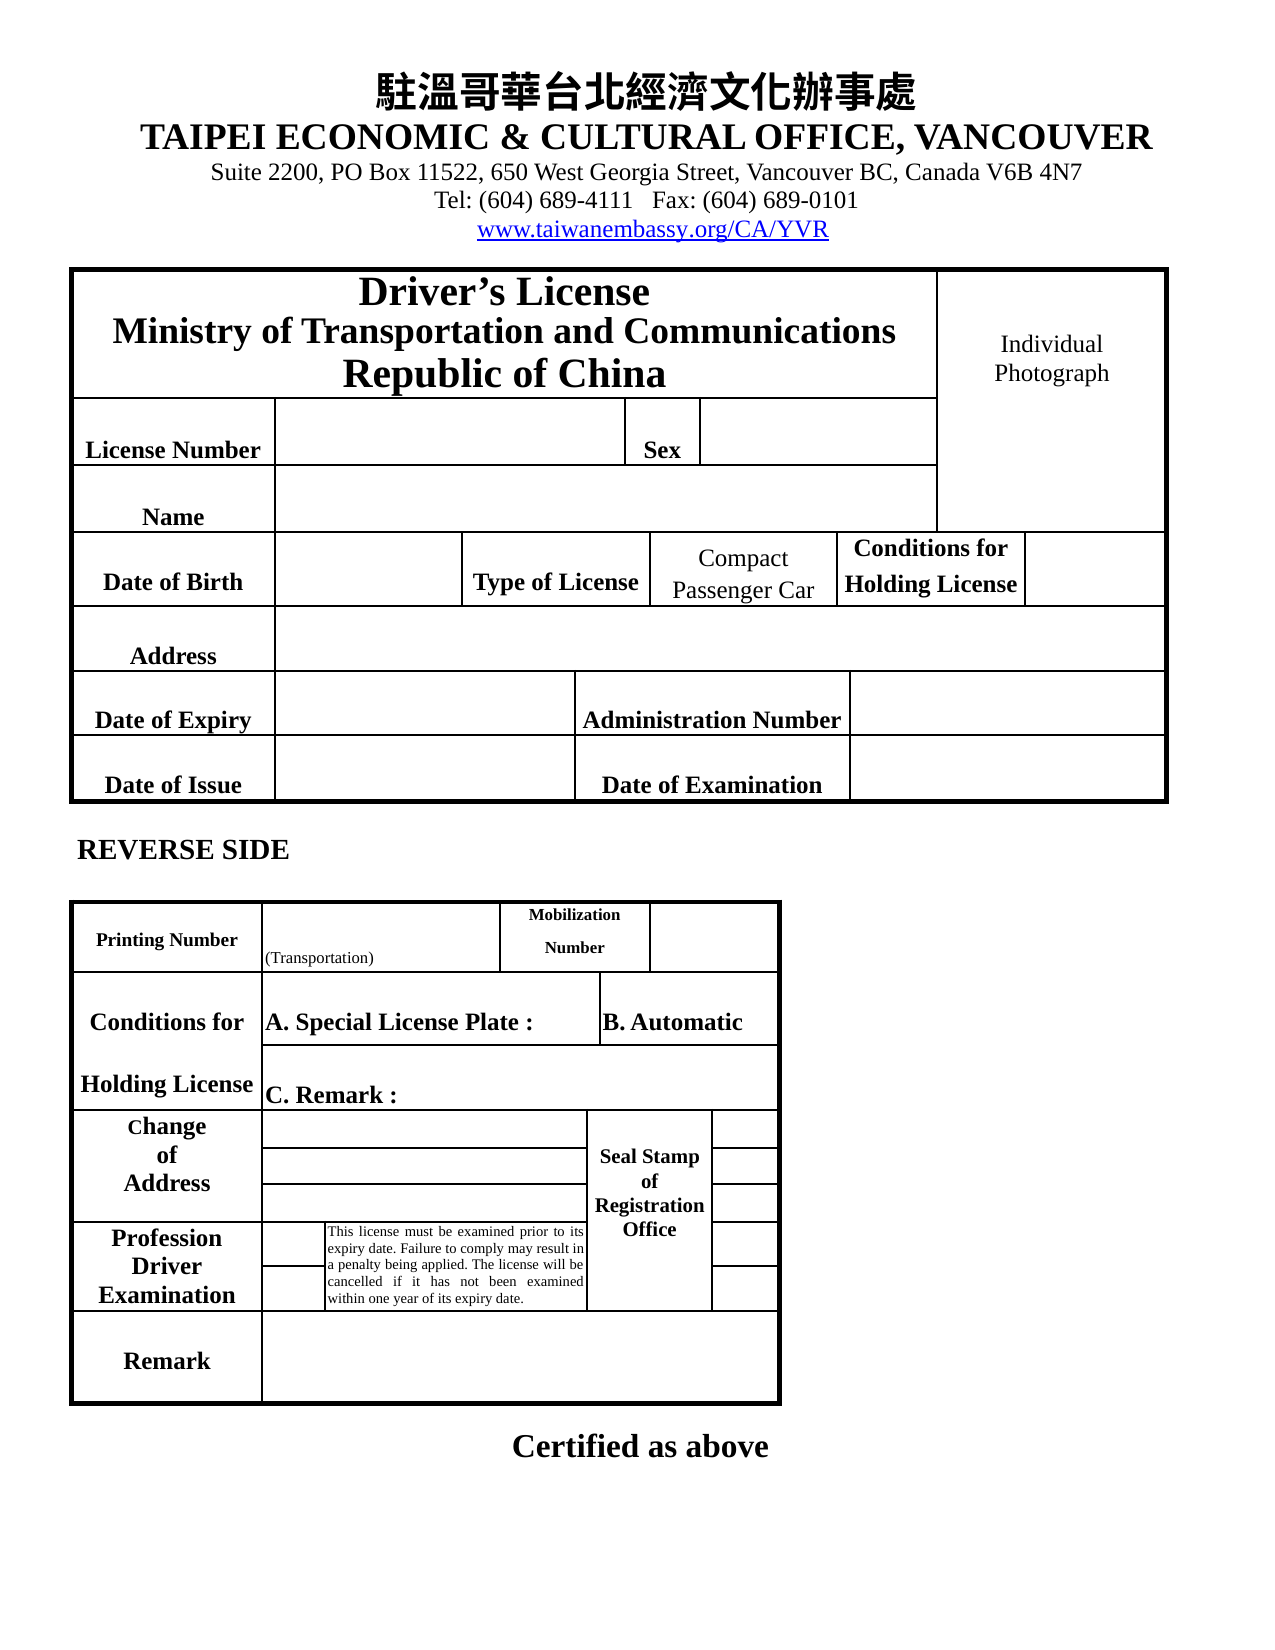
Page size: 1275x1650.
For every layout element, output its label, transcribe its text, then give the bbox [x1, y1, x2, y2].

table_cell [713, 1111, 777, 1147]
table_cell [713, 1185, 777, 1221]
table_cell Name [74, 466, 274, 531]
table_header Mobilization Number [501, 904, 649, 971]
table_cell Type of License [463, 533, 649, 605]
table_header Driver’s License Ministry of Transportation and Communications Republic of China [74, 272, 936, 397]
table_cell Change of Address [74, 1111, 261, 1221]
table_cell [276, 466, 624, 531]
table_cell [276, 533, 461, 605]
table_cell [263, 1312, 777, 1401]
table_cell [276, 672, 574, 734]
text www.taiwanembassy.org/CA/YVR [77, 214, 1216, 243]
table_cell [851, 736, 1164, 799]
table_cell A. Special License Plate : [263, 973, 599, 1044]
table_cell [276, 399, 624, 464]
table_cell Remark [74, 1312, 261, 1401]
table_cell [276, 736, 574, 799]
text TAIPEI ECONOMIC & CULTURAL OFFICE, VANCOUVER [77, 119, 1216, 157]
table_cell This license must be examined prior to its expiry date. Failure to comply may result in a penalty being applied. The license will be cancelled if it has not been examined within one year of its expiry date. [326, 1223, 586, 1310]
table_header [651, 904, 777, 971]
table_cell Conditions for Holding License [838, 533, 1024, 605]
table_cell [700, 466, 936, 531]
table_cell [713, 1267, 777, 1310]
table_cell Sex [626, 399, 699, 464]
table_header Printing Number [74, 904, 261, 971]
table_cell [713, 1223, 777, 1265]
table_header Individual Photograph [938, 272, 1164, 531]
table_cell Compact Passenger Car [651, 533, 836, 605]
text Suite 2200, PO Box 11522, 650 West Georgia Street, Vancouver BC, Canada V6B 4N7 [77, 157, 1216, 186]
table_cell [701, 399, 936, 464]
table_cell [263, 1149, 586, 1183]
table_cell [263, 1185, 586, 1221]
table_cell [1026, 533, 1164, 605]
table_cell [713, 1149, 777, 1183]
table_cell Administration Number [576, 672, 849, 734]
table_cell [263, 1111, 586, 1147]
table_cell Seal Stamp of Registration Office [588, 1111, 711, 1310]
table_cell Date of Issue [74, 736, 274, 799]
table_cell Date of Birth [74, 533, 274, 605]
table_cell License Number [74, 399, 274, 464]
table_cell Conditions for Holding License [74, 973, 261, 1109]
table_cell [263, 1223, 324, 1265]
table_cell [263, 1267, 324, 1310]
table_cell Address [74, 607, 274, 670]
table_cell [625, 466, 699, 531]
table_cell Date of Expiry [74, 672, 274, 734]
text Certified as above [77, 1434, 1216, 1463]
table_cell C. Remark : [263, 1046, 777, 1109]
table_cell [276, 607, 1164, 670]
table_cell B. Automatic [601, 973, 777, 1044]
table_cell [851, 672, 1164, 734]
text Tel: (604) 689-4111 Fax: (604) 689-0101 [77, 186, 1216, 214]
text 駐溫哥華台北經濟文化辦事處 [77, 59, 1216, 119]
table_header (Transportation) [263, 904, 499, 971]
text REVERSE SIDE [77, 832, 1216, 866]
table_cell Profession Driver Examination [74, 1223, 261, 1310]
table_cell Date of Examination [576, 736, 849, 799]
